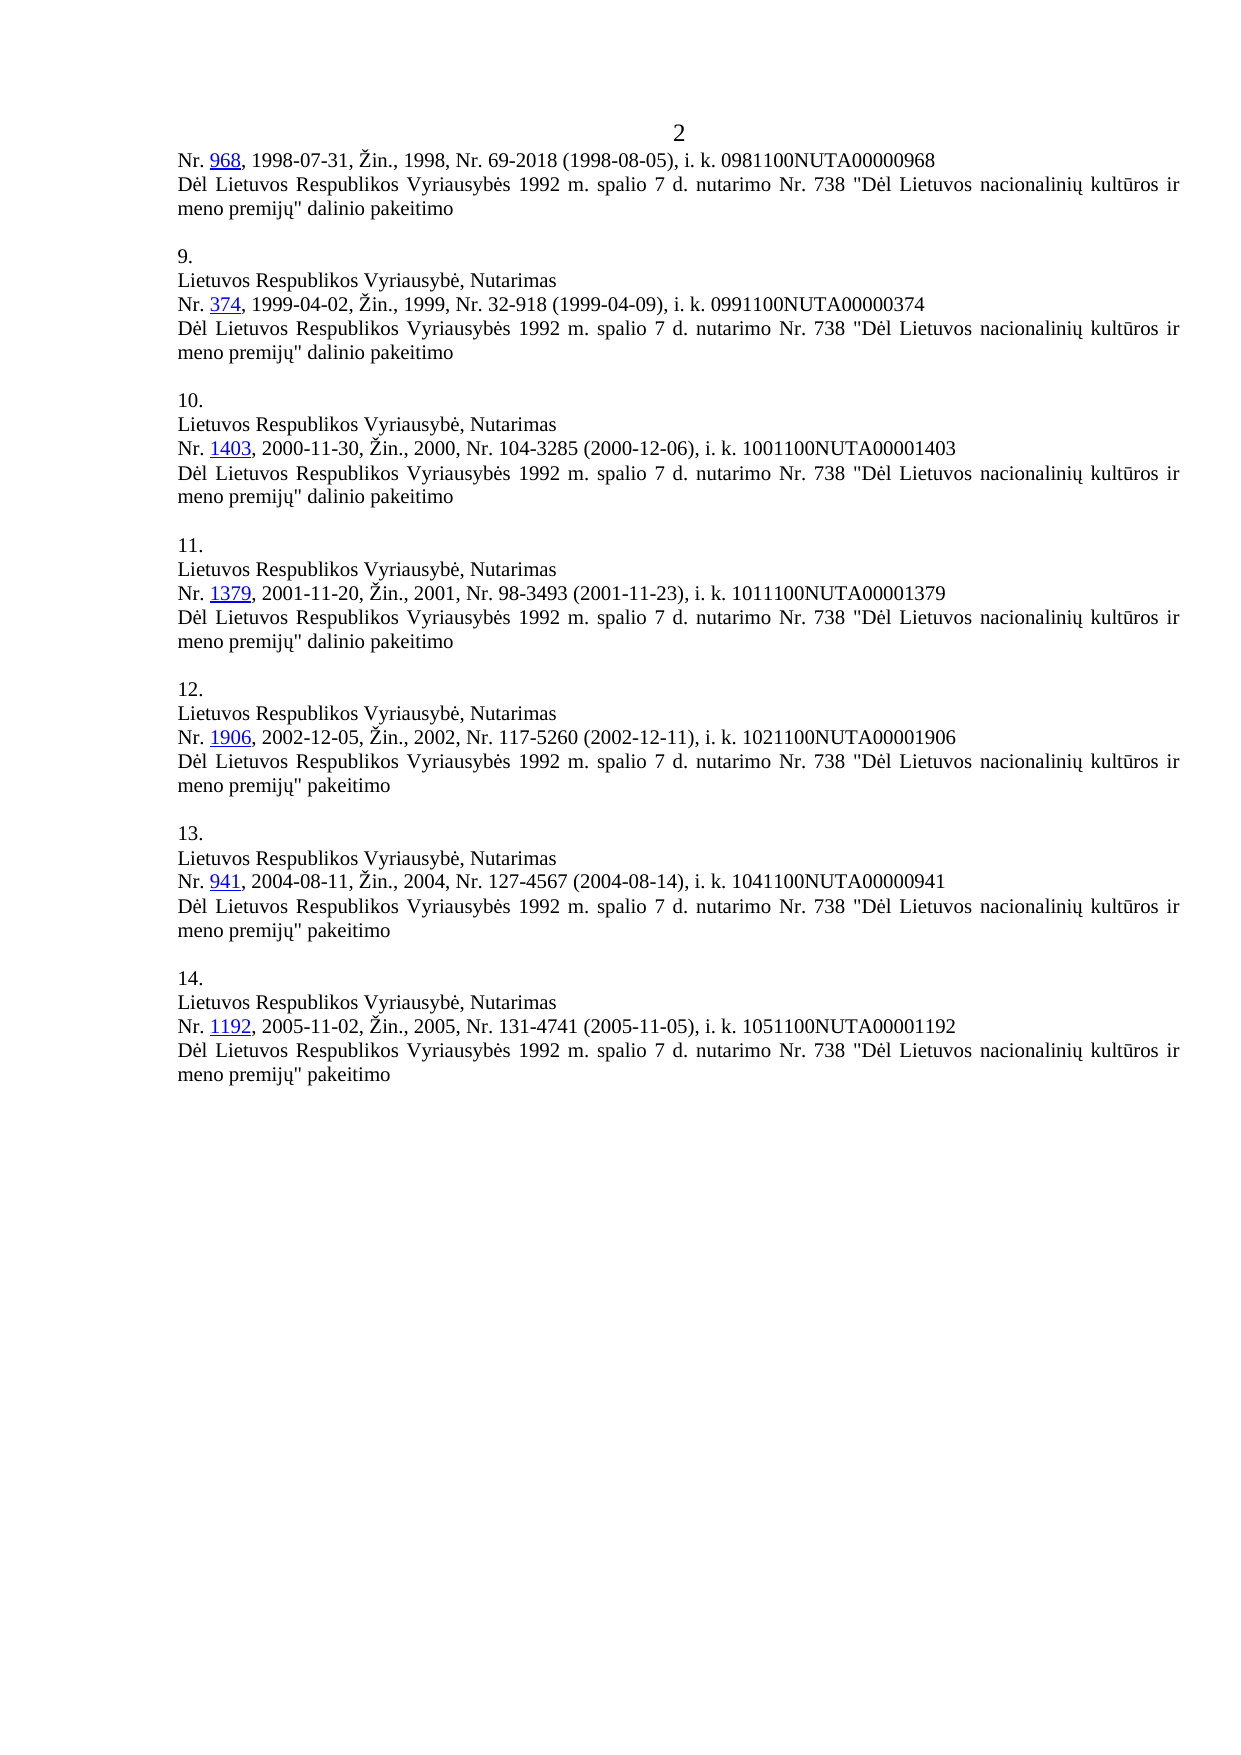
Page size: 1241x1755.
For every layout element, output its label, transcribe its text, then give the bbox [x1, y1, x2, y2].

text 11. [177, 533, 1181, 557]
text Dėl Lietuvos Respublikos Vyriausybės 1992 m. spalio 7 d. nutarimo Nr. 738 "Dėl Lietuvos nacionalinių kultūros ir meno premijų" dalinio pakeitimo [177, 605, 1181, 653]
text 9. [177, 244, 1181, 268]
text Nr. 1379, 2001-11-20, Žin., 2001, Nr. 98-3493 (2001-11-23), i. k. 1011100NUTA00001379 [177, 581, 1181, 605]
text Dėl Lietuvos Respublikos Vyriausybės 1992 m. spalio 7 d. nutarimo Nr. 738 "Dėl Lietuvos nacionalinių kultūros ir meno premijų" pakeitimo [177, 893, 1181, 942]
text Dėl Lietuvos Respublikos Vyriausybės 1992 m. spalio 7 d. nutarimo Nr. 738 "Dėl Lietuvos nacionalinių kultūros ir meno premijų" dalinio pakeitimo [177, 316, 1181, 364]
text Lietuvos Respublikos Vyriausybė, Nutarimas [177, 557, 1181, 581]
text Lietuvos Respublikos Vyriausybė, Nutarimas [177, 412, 1181, 436]
text Lietuvos Respublikos Vyriausybė, Nutarimas [177, 268, 1181, 292]
text Nr. 941, 2004-08-11, Žin., 2004, Nr. 127-4567 (2004-08-14), i. k. 1041100NUTA00000941 [177, 869, 1181, 893]
text Lietuvos Respublikos Vyriausybė, Nutarimas [177, 701, 1181, 725]
text Nr. 1906, 2002-12-05, Žin., 2002, Nr. 117-5260 (2002-12-11), i. k. 1021100NUTA00001906 [177, 725, 1181, 749]
text Nr. 968, 1998-07-31, Žin., 1998, Nr. 69-2018 (1998-08-05), i. k. 0981100NUTA00000968 [177, 148, 1181, 172]
text Dėl Lietuvos Respublikos Vyriausybės 1992 m. spalio 7 d. nutarimo Nr. 738 "Dėl Lietuvos nacionalinių kultūros ir meno premijų" pakeitimo [177, 749, 1181, 797]
text Nr. 1192, 2005-11-02, Žin., 2005, Nr. 131-4741 (2005-11-05), i. k. 1051100NUTA00001192 [177, 1014, 1181, 1038]
text 14. [177, 966, 1181, 990]
text Dėl Lietuvos Respublikos Vyriausybės 1992 m. spalio 7 d. nutarimo Nr. 738 "Dėl Lietuvos nacionalinių kultūros ir meno premijų" dalinio pakeitimo [177, 460, 1181, 508]
text Lietuvos Respublikos Vyriausybė, Nutarimas [177, 990, 1181, 1014]
text Nr. 374, 1999-04-02, Žin., 1999, Nr. 32-918 (1999-04-09), i. k. 0991100NUTA00000374 [177, 292, 1181, 316]
text Dėl Lietuvos Respublikos Vyriausybės 1992 m. spalio 7 d. nutarimo Nr. 738 "Dėl Lietuvos nacionalinių kultūros ir meno premijų" pakeitimo [177, 1038, 1181, 1086]
text Nr. 1403, 2000-11-30, Žin., 2000, Nr. 104-3285 (2000-12-06), i. k. 1001100NUTA00001403 [177, 436, 1181, 460]
text Lietuvos Respublikos Vyriausybė, Nutarimas [177, 845, 1181, 869]
text 13. [177, 821, 1181, 845]
text Dėl Lietuvos Respublikos Vyriausybės 1992 m. spalio 7 d. nutarimo Nr. 738 "Dėl Lietuvos nacionalinių kultūros ir meno premijų" dalinio pakeitimo [177, 172, 1181, 220]
text 10. [177, 388, 1181, 412]
text 12. [177, 677, 1181, 701]
